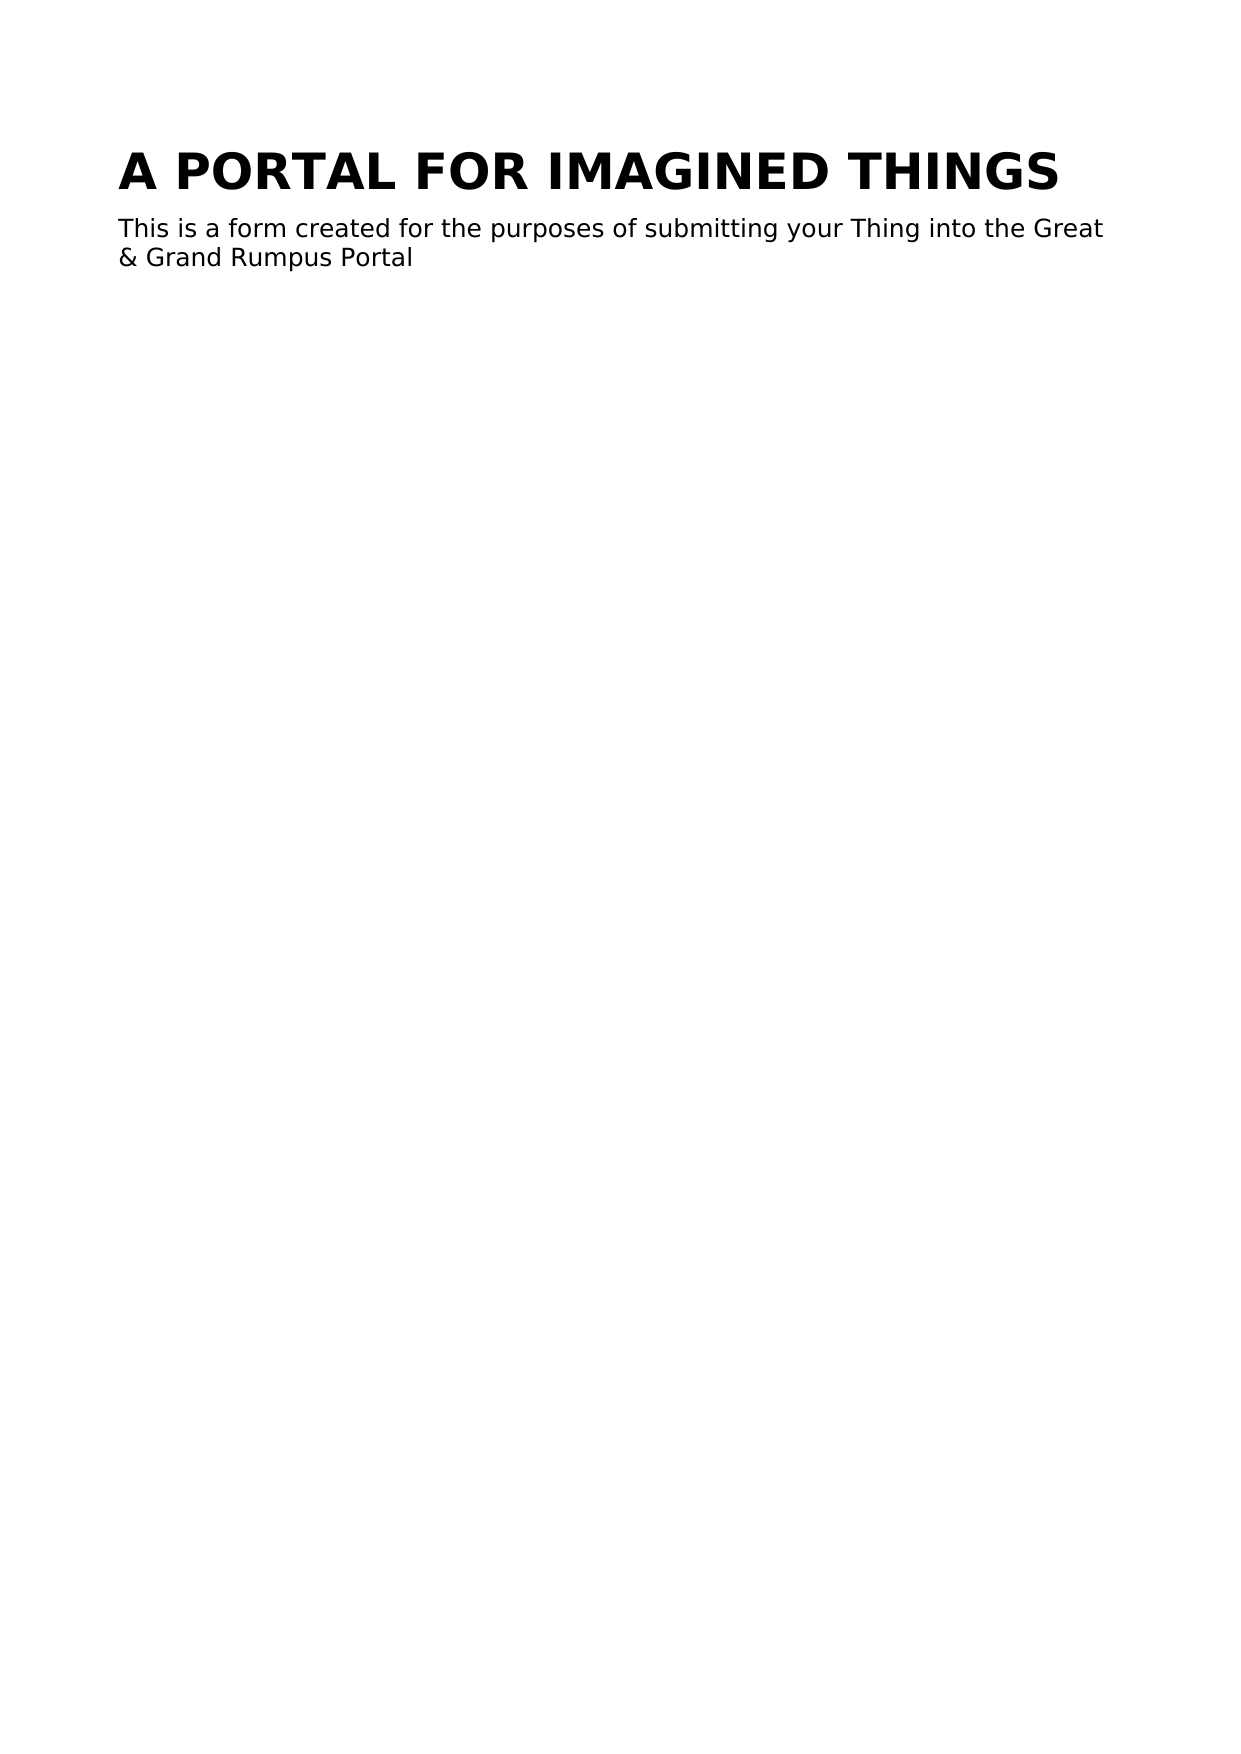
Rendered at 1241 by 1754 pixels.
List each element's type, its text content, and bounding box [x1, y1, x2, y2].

subtitle A PORTAL FOR IMAGINED THINGS [118, 143, 1122, 201]
text This is a form created for the purposes of submitting your Thing into the Great & Grand Rumpus Portal [118, 214, 1122, 272]
